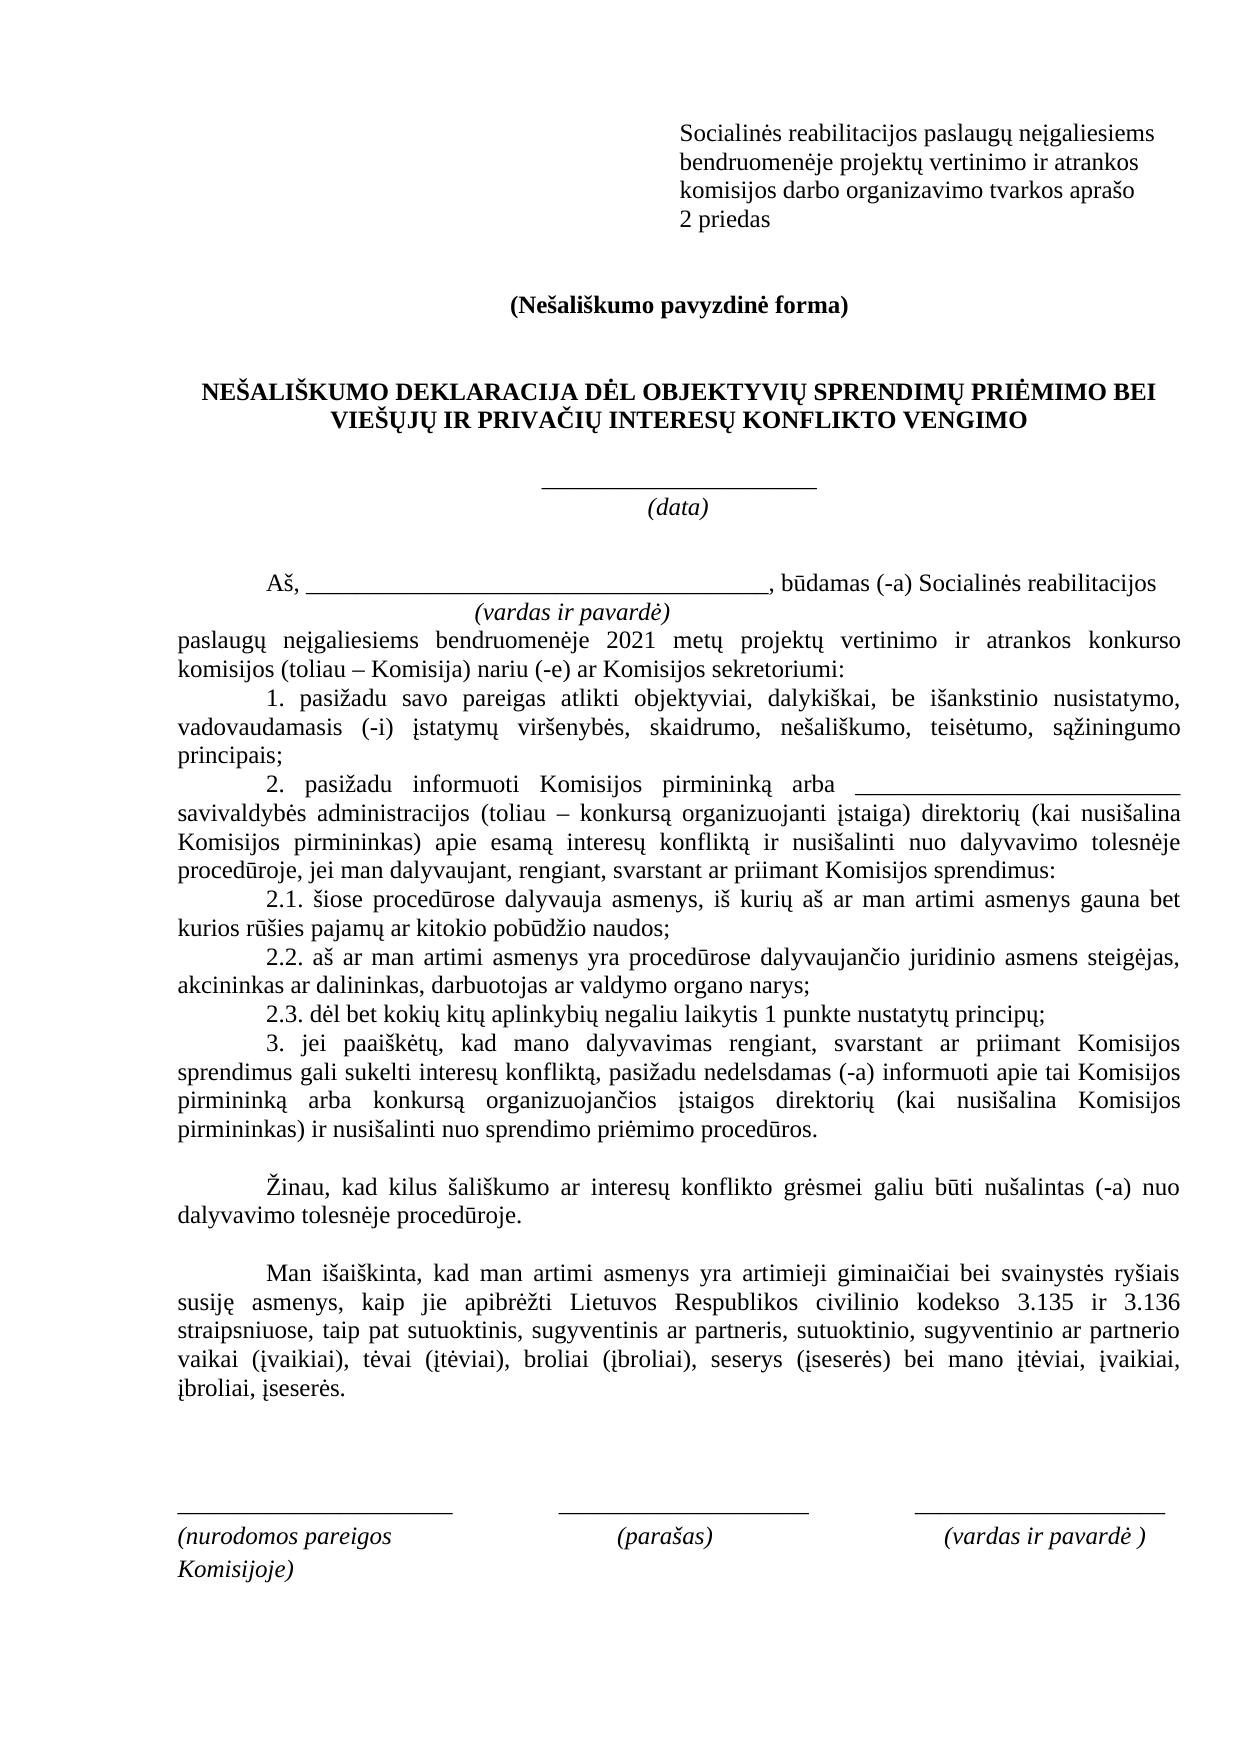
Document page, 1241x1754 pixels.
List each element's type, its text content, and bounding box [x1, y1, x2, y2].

text Komisijoje) [177, 1554, 1181, 1583]
text paslaugų neįgaliesiems bendruomenėje 2021 metų projektų vertinimo ir atrankos konkurso komisijos (toliau – Komisija) nariu (-e) ar Komisijos sekretoriumi: [177, 626, 1181, 683]
text 2.3. dėl bet kokių kitų aplinkybių negaliu laikytis 1 punkte nustatytų principų; [177, 999, 1181, 1028]
text Aš, _____________________________________, būdamas (-a) Socialinės reabilitacijos [177, 568, 1181, 597]
text ______________________ [177, 463, 1181, 492]
text 1. pasižadu savo pareigas atlikti objektyviai, dalykiškai, be išankstinio nusistatymo, vadovaudamasis (-i) įstatymų viršenybės, skaidrumo, nešališkumo, teisėtumo, sąžiningumo principais; [177, 683, 1181, 769]
text bendruomenėje projektų vertinimo ir atrankos [679, 147, 1181, 176]
text komisijos darbo organizavimo tvarkos aprašo [679, 176, 1181, 204]
text (data) [177, 492, 1181, 521]
text (vardas ir pavardė) [177, 597, 1181, 626]
text (nurodomos pareigos (parašas) (vardas ir pavardė ) [177, 1521, 1181, 1550]
text 2 priedas [679, 204, 1181, 233]
text Socialinės reabilitacijos paslaugų neįgaliesiems [679, 118, 1181, 147]
text 2. pasižadu informuoti Komisijos pirmininką arba __________________________ savivaldybės administracijos (toliau – konkursą organizuojanti įstaiga) direktorių (kai nusišalina Komisijos pirmininkas) apie esamą interesų konfliktą ir nusišalinti nuo dalyvavimo tolesnėje procedūroje, jei man dalyvaujant, rengiant, svarstant ar priimant Komisijos sprendimus: [177, 769, 1181, 884]
text 3. jei paaiškėtų, kad mano dalyvavimas rengiant, svarstant ar priimant Komisijos sprendimus gali sukelti interesų konfliktą, pasižadu nedelsdamas (-a) informuoti apie tai Komisijos pirmininką arba konkursą organizuojančios įstaigos direktorių (kai nusišalina Komisijos pirmininkas) ir nusišalinti nuo sprendimo priėmimo procedūros. [177, 1028, 1181, 1143]
text NEŠALIŠKUMO DEKLARACIJA DĖL OBJEKTYVIŲ SPRENDIMŲ PRIĖMIMO BEI VIEŠŲJŲ IR PRIVAČIŲ INTERESŲ KONFLIKTO VENGIMO [177, 377, 1181, 434]
text (Nešališkumo pavyzdinė forma) [177, 291, 1181, 319]
text ______________________ ____________________ ____________________ [177, 1488, 1181, 1517]
text Man išaiškinta, kad man artimi asmenys yra artimieji giminaičiai bei svainystės ryšiais susiję asmenys, kaip jie apibrėžti Lietuvos Respublikos civilinio kodekso 3.135 ir 3.136 straipsniuose, taip pat sutuoktinis, sugyventinis ar partneris, sutuoktinio, sugyventinio ar partnerio vaikai (įvaikiai), tėvai (įtėviai), broliai (įbroliai), seserys (įseserės) bei mano įtėviai, įvaikiai, įbroliai, įseserės. [177, 1258, 1181, 1402]
text 2.1. šiose procedūrose dalyvauja asmenys, iš kurių aš ar man artimi asmenys gauna bet kurios rūšies pajamų ar kitokio pobūdžio naudos; [177, 884, 1181, 942]
text Žinau, kad kilus šališkumo ar interesų konflikto grėsmei galiu būti nušalintas (-a) nuo dalyvavimo tolesnėje procedūroje. [177, 1172, 1181, 1229]
text 2.2. aš ar man artimi asmenys yra procedūrose dalyvaujančio juridinio asmens steigėjas, akcininkas ar dalininkas, darbuotojas ar valdymo organo narys; [177, 942, 1181, 999]
